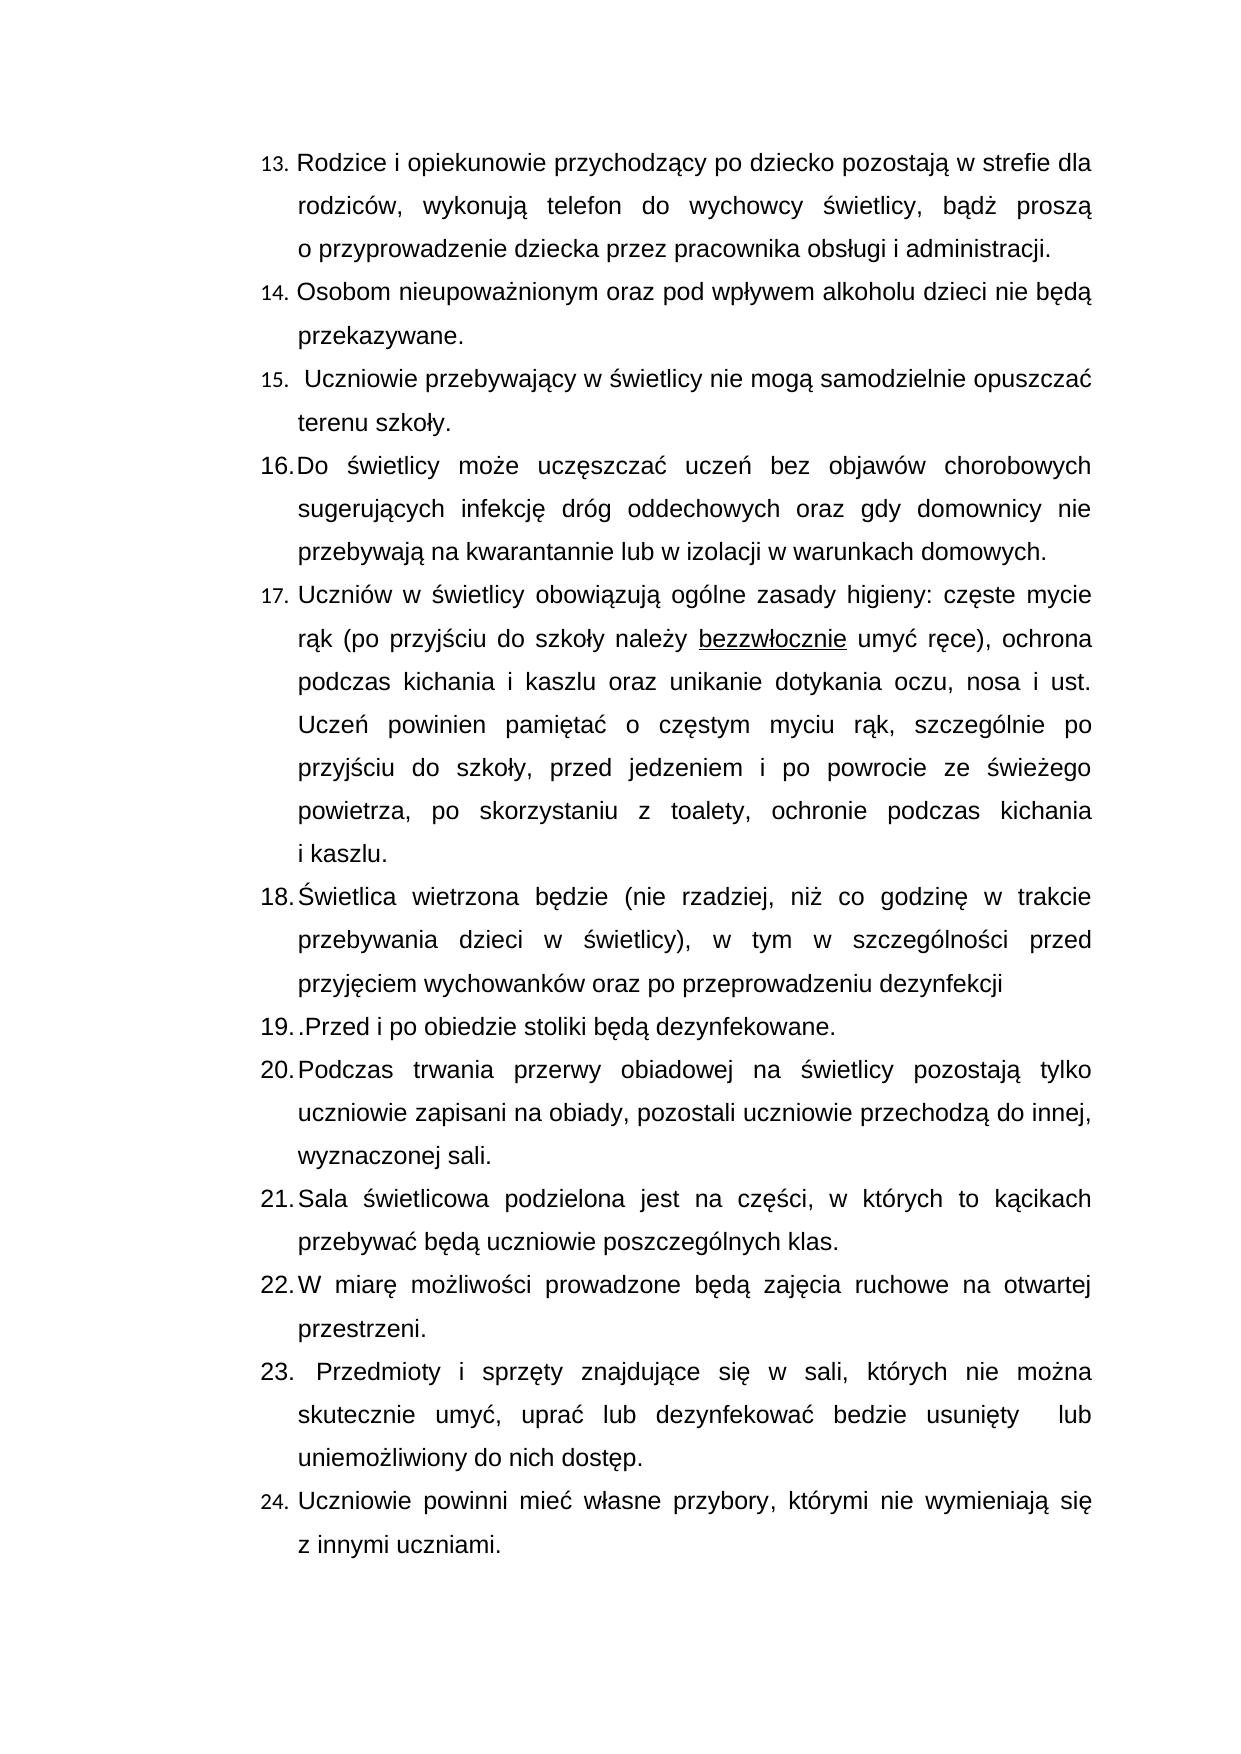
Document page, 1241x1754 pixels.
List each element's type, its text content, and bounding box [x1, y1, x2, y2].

list Sala świetlicowa podzielona jest na części, w których to kącikach przebywać będą uczniowie poszczególnych klas. [260, 1184, 1093, 1256]
list W miarę możliwości prowadzone będą zajęcia ruchowe na otwartej przestrzeni. [260, 1271, 1093, 1342]
list Uczniowie przebywający w świetlicy nie mogą samodzielnie opuszczać terenu szkoły. [260, 364, 1093, 436]
list Do świetlicy może uczęszczać uczeń bez objawów chorobowych sugerujących infekcję dróg oddechowych oraz gdy domownicy nie przebywają na kwarantannie lub w izolacji w warunkach domowych. [260, 451, 1093, 566]
list Uczniów w świetlicy obowiązują ogólne zasady higieny: częste mycie rąk (po przyjściu do szkoły należy bezzwłocznie umyć ręce), ochrona podczas kichania i kaszlu oraz unikanie dotykania oczu, nosa i ust. Uczeń powinien pamiętać o częstym myciu rąk, szczególnie po przyjściu do szkoły, przed jedzeniem i po powrocie ze świeżego powietrza, po skorzystaniu z toalety, ochronie podczas kichania i kaszlu. [260, 580, 1093, 868]
list Świetlica wietrzona będzie (nie rzadziej, niż co godzinę w trakcie przebywania dzieci w świetlicy), w tym w szczególności przed przyjęciem wychowanków oraz po przeprowadzeniu dezynfekcji [260, 882, 1093, 997]
list Przedmioty i sprzęty znajdujące się w sali, których nie można skutecznie umyć, uprać lub dezynfekować bedzie usunięty lub uniemożliwiony do nich dostęp. [260, 1357, 1093, 1472]
list .Przed i po obiedzie stoliki będą dezynfekowane. [260, 1012, 1093, 1041]
list Podczas trwania przerwy obiadowej na świetlicy pozostają tylko uczniowie zapisani na obiady, pozostali uczniowie przechodzą do innej, wyznaczonej sali. [260, 1055, 1093, 1170]
list Rodzice i opiekunowie przychodzący po dziecko pozostają w strefie dla rodziców, wykonują telefon do wychowcy świetlicy, bądż proszą o przyprowadzenie dziecka przez pracownika obsługi i administracji. [260, 148, 1093, 263]
list Uczniowie powinni mieć własne przybory, którymi nie wymieniają się z innymi uczniami. [260, 1486, 1093, 1558]
list Osobom nieupoważnionym oraz pod wpływem alkoholu dzieci nie będą przekazywane. [260, 277, 1093, 350]
